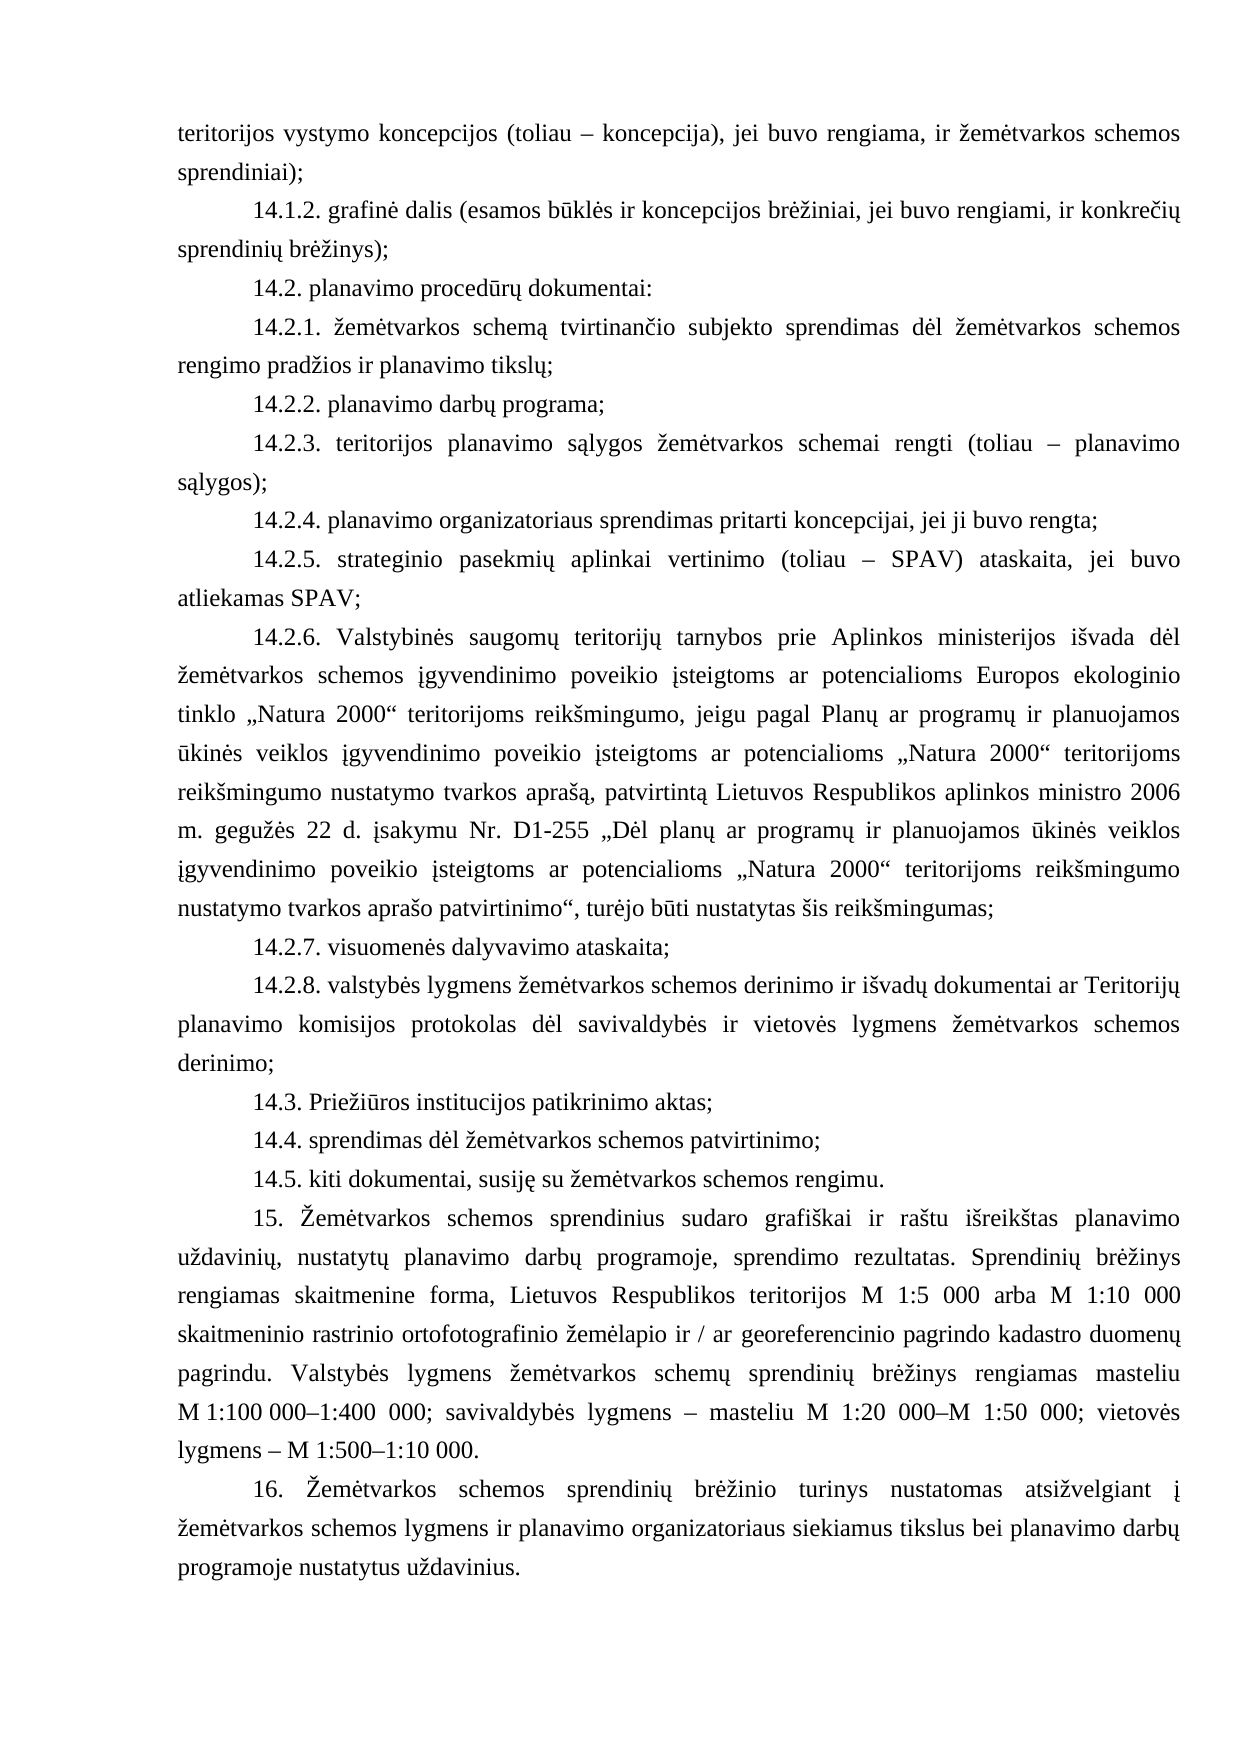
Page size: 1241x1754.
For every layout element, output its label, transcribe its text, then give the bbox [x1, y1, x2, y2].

text 14.1.2. grafinė dalis (esamos būklės ir koncepcijos brėžiniai, jei buvo rengiami, ir konkrečių sprendinių brėžinys); [177, 196, 1181, 263]
text 15. Žemėtvarkos schemos sprendinius sudaro grafiškai ir raštu išreikštas planavimo uždavinių, nustatytų planavimo darbų programoje, sprendimo rezultatas. Sprendinių brėžinys rengiamas skaitmenine forma, Lietuvos Respublikos teritorijos M 1:5 000 arba M 1:10 000 skaitmeninio rastrinio ortofotografinio žemėlapio ir / ar georeferencinio pagrindo kadastro duomenų pagrindu. Valstybės lygmens žemėtvarkos schemų sprendinių brėžinys rengiamas masteliu M 1:100 000–1:400 000; savivaldybės lygmens – masteliu M 1:20 000–M 1:50 000; vietovės lygmens – M 1:500–1:10 000. [177, 1203, 1181, 1464]
text 14.2.4. planavimo organizatoriaus sprendimas pritarti koncepcijai, jei ji buvo rengta; [177, 506, 1181, 534]
text 14.4. sprendimas dėl žemėtvarkos schemos patvirtinimo; [177, 1126, 1181, 1154]
text 14.5. kiti dokumentai, susiję su žemėtvarkos schemos rengimu. [177, 1164, 1181, 1193]
text 14.2. planavimo procedūrų dokumentai: [177, 273, 1181, 302]
text 14.2.2. planavimo darbų programa; [177, 389, 1181, 418]
text 14.2.6. Valstybinės saugomų teritorijų tarnybos prie Aplinkos ministerijos išvada dėl žemėtvarkos schemos įgyvendinimo poveikio įsteigtoms ar potencialioms Europos ekologinio tinklo „Natura 2000“ teritorijoms reikšmingumo, jeigu pagal Planų ar programų ir planuojamos ūkinės veiklos įgyvendinimo poveikio įsteigtoms ar potencialioms „Natura 2000“ teritorijoms reikšmingumo nustatymo tvarkos aprašą, patvirtintą Lietuvos Respublikos aplinkos ministro 2006 m. gegužės 22 d. įsakymu Nr. D1-255 „Dėl planų ar programų ir planuojamos ūkinės veiklos įgyvendinimo poveikio įsteigtoms ar potencialioms „Natura 2000“ teritorijoms reikšmingumo nustatymo tvarkos aprašo patvirtinimo“, turėjo būti nustatytas šis reikšmingumas; [177, 622, 1181, 922]
text teritorijos vystymo koncepcijos (toliau – koncepcija), jei buvo rengiama, ir žemėtvarkos schemos sprendiniai); [177, 118, 1181, 186]
text 14.2.7. visuomenės dalyvavimo ataskaita; [177, 932, 1181, 961]
text 14.2.1. žemėtvarkos schemą tvirtinančio subjekto sprendimas dėl žemėtvarkos schemos rengimo pradžios ir planavimo tikslų; [177, 312, 1181, 379]
text 14.2.3. teritorijos planavimo sąlygos žemėtvarkos schemai rengti (toliau – planavimo sąlygos); [177, 428, 1181, 496]
text 14.2.8. valstybės lygmens žemėtvarkos schemos derinimo ir išvadų dokumentai ar Teritorijų planavimo komisijos protokolas dėl savivaldybės ir vietovės lygmens žemėtvarkos schemos derinimo; [177, 971, 1181, 1077]
text 14.3. Priežiūros institucijos patikrinimo aktas; [177, 1087, 1181, 1116]
text 16. Žemėtvarkos schemos sprendinių brėžinio turinys nustatomas atsižvelgiant į žemėtvarkos schemos lygmens ir planavimo organizatoriaus siekiamus tikslus bei planavimo darbų programoje nustatytus uždavinius. [177, 1474, 1181, 1581]
text 14.2.5. strateginio pasekmių aplinkai vertinimo (toliau – SPAV) ataskaita, jei buvo atliekamas SPAV; [177, 544, 1181, 612]
